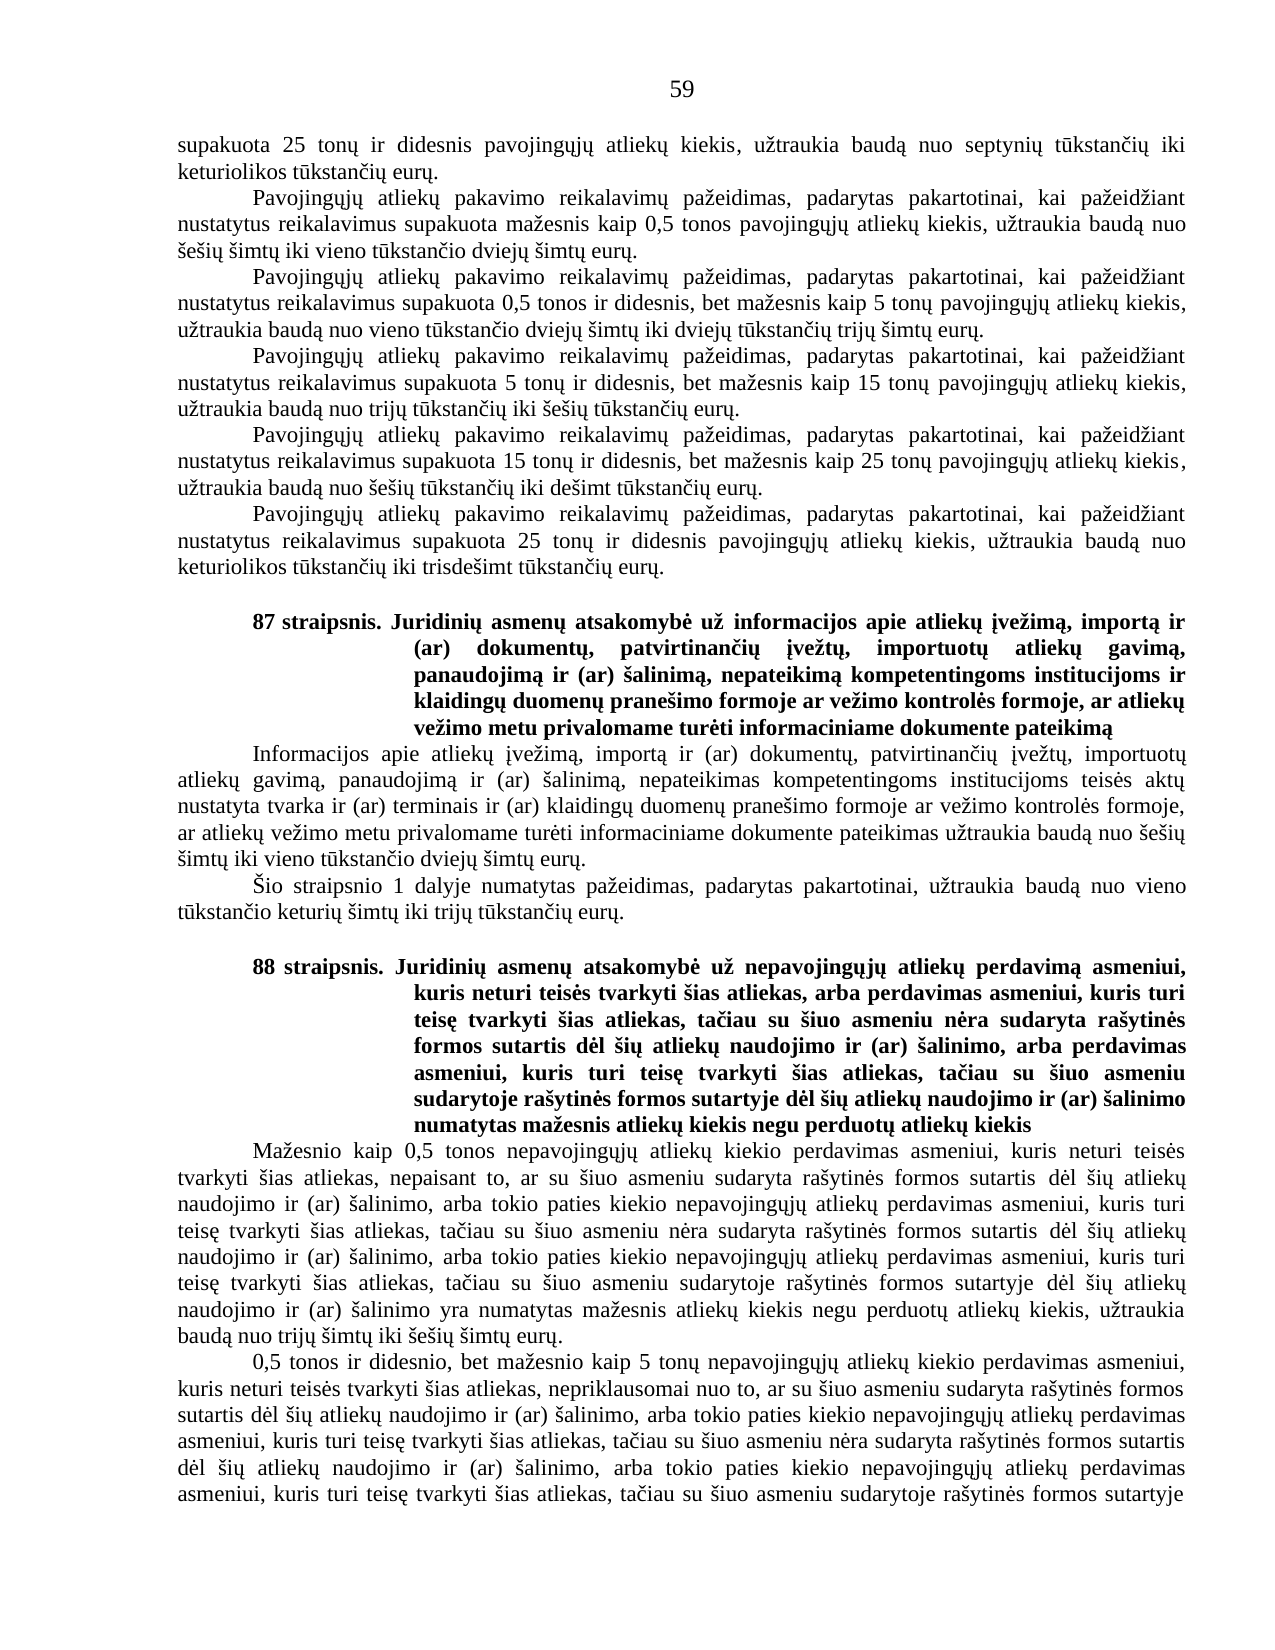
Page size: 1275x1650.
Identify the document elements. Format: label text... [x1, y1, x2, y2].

text Šio straipsnio 1 dalyje numatytas pažeidimas, padarytas pakartotinai, užtraukia baudą nuo vieno tūkstančio keturių šimtų iki trijų tūkstančių eurų. [177, 872, 1186, 924]
text 88 straipsnis. Juridinių asmenų atsakomybė už nepavojingųjų atliekų perdavimą asmeniui, kuris neturi teisės tvarkyti šias atliekas, arba perdavimas asmeniui, kuris turi teisę tvarkyti šias atliekas, tačiau su šiuo asmeniu nėra sudaryta rašytinės formos sutartis dėl šių atliekų naudojimo ir (ar) šalinimo, arba perdavimas asmeniui, kuris turi teisę tvarkyti šias atliekas, tačiau su šiuo asmeniu sudarytoje rašytinės formos sutartyje dėl šių atliekų naudojimo ir (ar) šalinimo numatytas mažesnis atliekų kiekis negu perduotų atliekų kiekis [252, 953, 1186, 1138]
text Pavojingųjų atliekų pakavimo reikalavimų pažeidimas, padarytas pakartotinai, kai pažeidžiant nustatytus reikalavimus supakuota 15 tonų ir didesnis, bet mažesnis kaip 25 tonų pavojingųjų atliekų kiekis, užtraukia baudą nuo šešių tūkstančių iki dešimt tūkstančių eurų. [177, 421, 1186, 500]
text Pavojingųjų atliekų pakavimo reikalavimų pažeidimas, padarytas pakartotinai, kai pažeidžiant nustatytus reikalavimus supakuota 5 tonų ir didesnis, bet mažesnis kaip 15 tonų pavojingųjų atliekų kiekis, užtraukia baudą nuo trijų tūkstančių iki šešių tūkstančių eurų. [177, 342, 1186, 421]
text Pavojingųjų atliekų pakavimo reikalavimų pažeidimas, padarytas pakartotinai, kai pažeidžiant nustatytus reikalavimus supakuota mažesnis kaip 0,5 tonos pavojingųjų atliekų kiekis, užtraukia baudą nuo šešių šimtų iki vieno tūkstančio dviejų šimtų eurų. [177, 184, 1186, 263]
text Pavojingųjų atliekų pakavimo reikalavimų pažeidimas, padarytas pakartotinai, kai pažeidžiant nustatytus reikalavimus supakuota 25 tonų ir didesnis pavojingųjų atliekų kiekis, užtraukia baudą nuo keturiolikos tūkstančių iki trisdešimt tūkstančių eurų. [177, 500, 1186, 579]
text 87 straipsnis. Juridinių asmenų atsakomybė už informacijos apie atliekų įvežimą, importą ir (ar) dokumentų, patvirtinančių įvežtų, importuotų atliekų gavimą, panaudojimą ir (ar) šalinimą, nepateikimą kompetentingoms institucijoms ir klaidingų duomenų pranešimo formoje ar vežimo kontrolės formoje, ar atliekų vežimo metu privalomame turėti informaciniame dokumente pateikimą [252, 608, 1186, 740]
text Pavojingųjų atliekų pakavimo reikalavimų pažeidimas, padarytas pakartotinai, kai pažeidžiant nustatytus reikalavimus supakuota 0,5 tonos ir didesnis, bet mažesnis kaip 5 tonų pavojingųjų atliekų kiekis, užtraukia baudą nuo vieno tūkstančio dviejų šimtų iki dviejų tūkstančių trijų šimtų eurų. [177, 263, 1186, 342]
text supakuota 25 tonų ir didesnis pavojingųjų atliekų kiekis, užtraukia baudą nuo septynių tūkstančių iki keturiolikos tūkstančių eurų. [177, 131, 1186, 184]
text Mažesnio kaip 0,5 tonos nepavojingųjų atliekų kiekio perdavimas asmeniui, kuris neturi teisės tvarkyti šias atliekas, nepaisant to, ar su šiuo asmeniu sudaryta rašytinės formos sutartis dėl šių atliekų naudojimo ir (ar) šalinimo, arba tokio paties kiekio nepavojingųjų atliekų perdavimas asmeniui, kuris turi teisę tvarkyti šias atliekas, tačiau su šiuo asmeniu nėra sudaryta rašytinės formos sutartis dėl šių atliekų naudojimo ir (ar) šalinimo, arba tokio paties kiekio nepavojingųjų atliekų perdavimas asmeniui, kuris turi teisę tvarkyti šias atliekas, tačiau su šiuo asmeniu sudarytoje rašytinės formos sutartyje dėl šių atliekų naudojimo ir (ar) šalinimo yra numatytas mažesnis atliekų kiekis negu perduotų atliekų kiekis, užtraukia baudą nuo trijų šimtų iki šešių šimtų eurų. [177, 1138, 1186, 1348]
text Informacijos apie atliekų įvežimą, importą ir (ar) dokumentų, patvirtinančių įvežtų, importuotų atliekų gavimą, panaudojimą ir (ar) šalinimą, nepateikimas kompetentingoms institucijoms teisės aktų nustatyta tvarka ir (ar) terminais ir (ar) klaidingų duomenų pranešimo formoje ar vežimo kontrolės formoje, ar atliekų vežimo metu privalomame turėti informaciniame dokumente pateikimas užtraukia baudą nuo šešių šimtų iki vieno tūkstančio dviejų šimtų eurų. [177, 740, 1186, 872]
text 0,5 tonos ir didesnio, bet mažesnio kaip 5 tonų nepavojingųjų atliekų kiekio perdavimas asmeniui, kuris neturi teisės tvarkyti šias atliekas, nepriklausomai nuo to, ar su šiuo asmeniu sudaryta rašytinės formos sutartis dėl šių atliekų naudojimo ir (ar) šalinimo, arba tokio paties kiekio nepavojingųjų atliekų perdavimas asmeniui, kuris turi teisę tvarkyti šias atliekas, tačiau su šiuo asmeniu nėra sudaryta rašytinės formos sutartis dėl šių atliekų naudojimo ir (ar) šalinimo, arba tokio paties kiekio nepavojingųjų atliekų perdavimas asmeniui, kuris turi teisę tvarkyti šias atliekas, tačiau su šiuo asmeniu sudarytoje rašytinės formos sutartyje [177, 1348, 1186, 1507]
